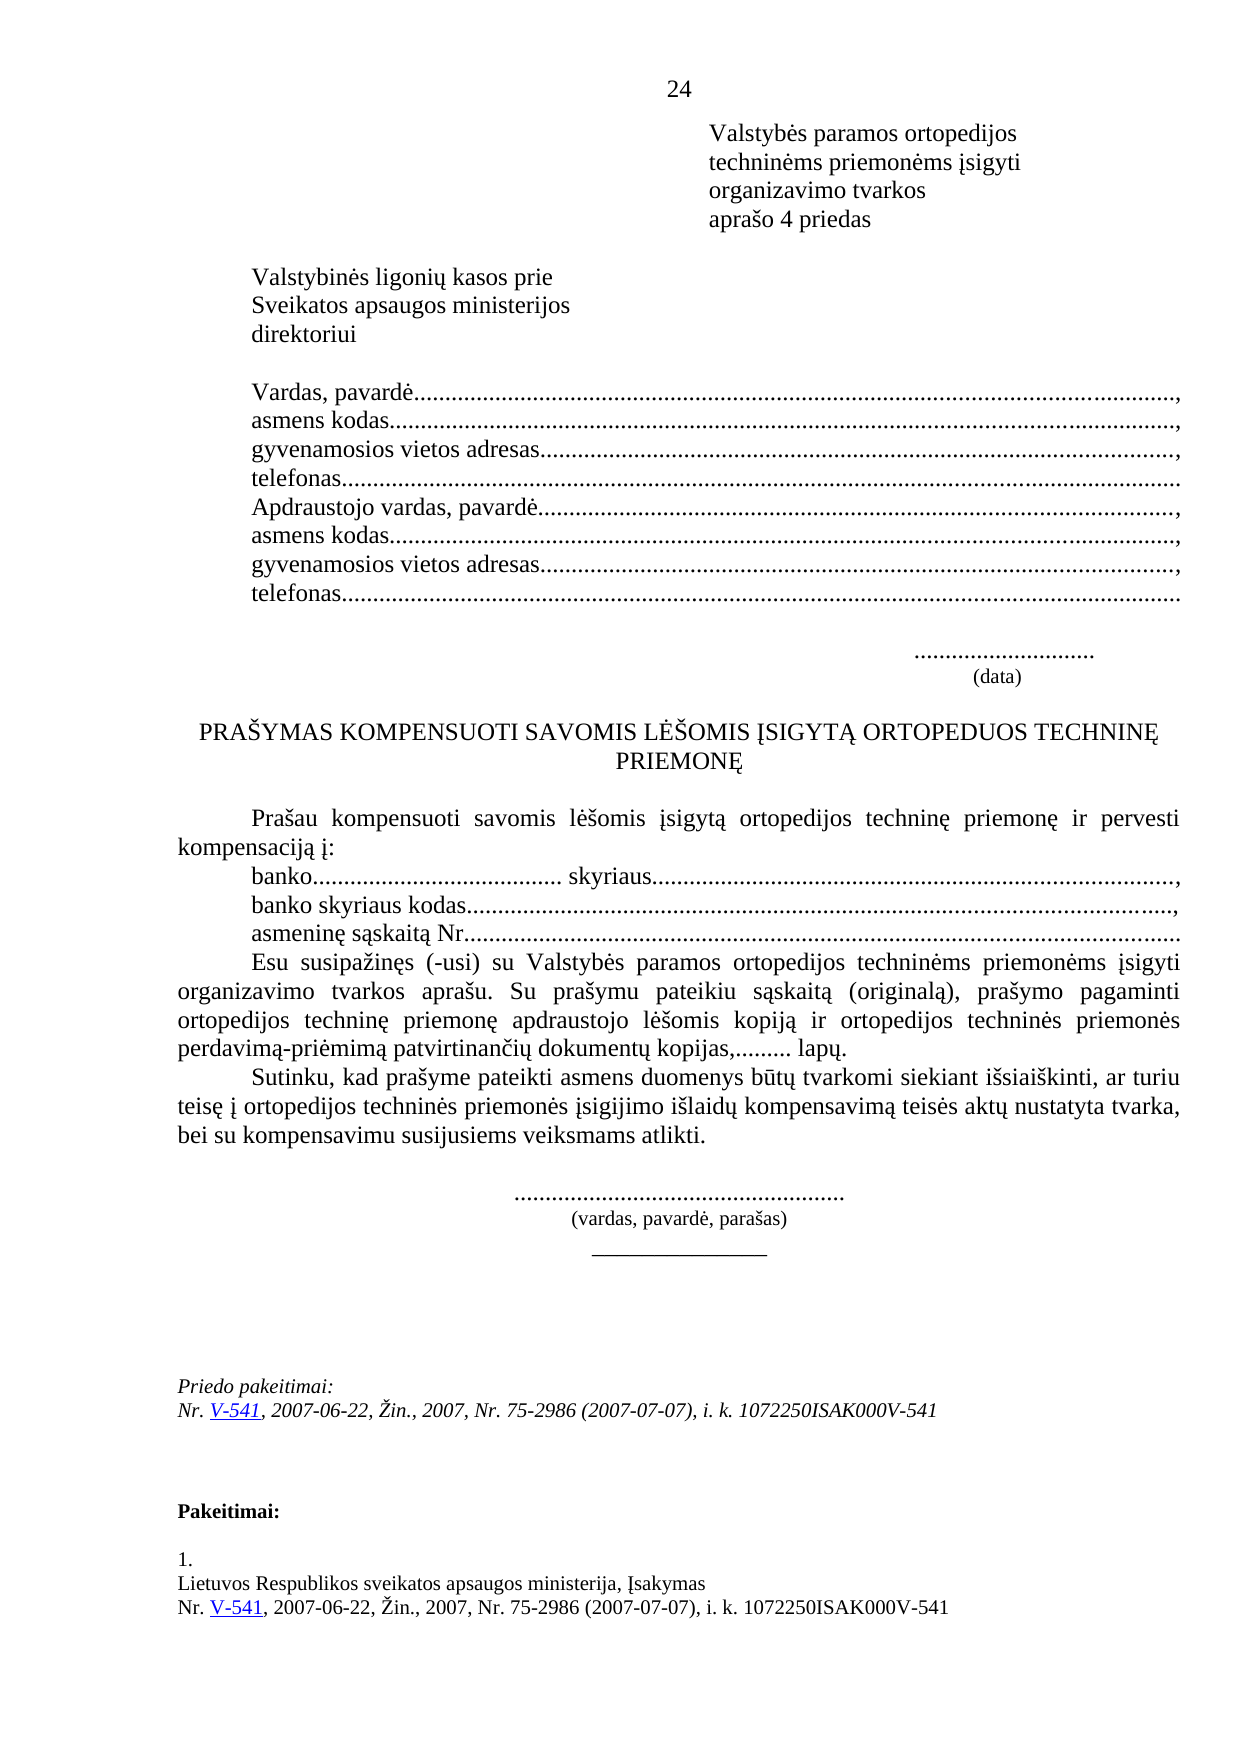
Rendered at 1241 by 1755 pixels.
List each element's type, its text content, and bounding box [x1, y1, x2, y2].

text Nr. V-541, 2007-06-22, Žin., 2007, Nr. 75-2986 (2007-07-07), i. k. 1072250ISAK000V-541 [177, 1595, 1181, 1619]
text Valstybės paramos ortopedijos [709, 118, 1181, 147]
text Esu susipažinęs (-usi) su Valstybės paramos ortopedijos techninėms priemonėms įsigyti organizavimo tvarkos aprašu. Su prašymu pateikiu sąskaitą (originalą), prašymo pagaminti ortopedijos techninę priemonę apdraustojo lėšomis kopiją ir ortopedijos techninės priemonės perdavimą-priėmimą patvirtinančių dokumentų kopijas,......... lapų. [177, 947, 1181, 1062]
text ............................. [177, 636, 1181, 664]
text Prašau kompensuoti savomis lėšomis įsigytą ortopedijos techninę priemonę ir pervesti kompensaciją į: [177, 803, 1181, 861]
text banko skyriaus kodas ....., [177, 890, 1181, 918]
text telefonas ......................... [177, 578, 1181, 607]
text banko........................................ skyriaus , [177, 861, 1181, 890]
text ______________ [177, 1230, 1181, 1259]
text organizavimo tvarkos [177, 176, 1181, 204]
text (vardas, pavardė, parašas) [177, 1206, 1181, 1230]
text PRAŠYMAS KOMPENSUOTI SAVOMIS LĖŠOMIS ĮSIGYTĄ ORTOPEDUOS TECHNINĘ PRIEMONĘ [177, 717, 1181, 775]
text Pakeitimai: [177, 1499, 1181, 1523]
text Sutinku, kad prašyme pateikti asmens duomenys būtų tvarkomi siekiant išsiaiškinti, ar turiu teisę į ortopedijos techninės priemonės įsigijimo išlaidų kompensavimą teisės aktų nustatyta tvarka, bei su kompensavimu susijusiems veiksmams atlikti. [177, 1062, 1181, 1148]
text aprašo 4 priedas [177, 204, 1181, 233]
text gyvenamosios vietos adresas , [177, 549, 1181, 578]
text telefonas ......................... [177, 463, 1181, 492]
text direktoriui [177, 319, 1181, 348]
text Valstybinės ligonių kasos prie [177, 262, 1181, 291]
text asmens kodas ................., [177, 406, 1181, 434]
text Nr. V-541, 2007-06-22, Žin., 2007, Nr. 75-2986 (2007-07-07), i. k. 1072250ISAK000V-541 [177, 1398, 1181, 1422]
text Sveikatos apsaugos ministerijos [177, 291, 1181, 319]
text techninėms priemonėms įsigyti [177, 147, 1181, 176]
text Vardas, pavardė ............., [177, 377, 1181, 406]
text ..................................................... [177, 1177, 1181, 1206]
text asmeninę sąskaitą Nr ...... [177, 918, 1181, 947]
text 1. [177, 1547, 1181, 1571]
text Lietuvos Respublikos sveikatos apsaugos ministerija, Įsakymas [177, 1571, 1181, 1595]
text Apdraustojo vardas, pavardė , [177, 492, 1181, 521]
text Priedo pakeitimai: [177, 1374, 1181, 1398]
text asmens kodas ................., [177, 521, 1181, 549]
text gyvenamosios vietos adresas , [177, 434, 1181, 463]
text (data) [177, 664, 1181, 688]
